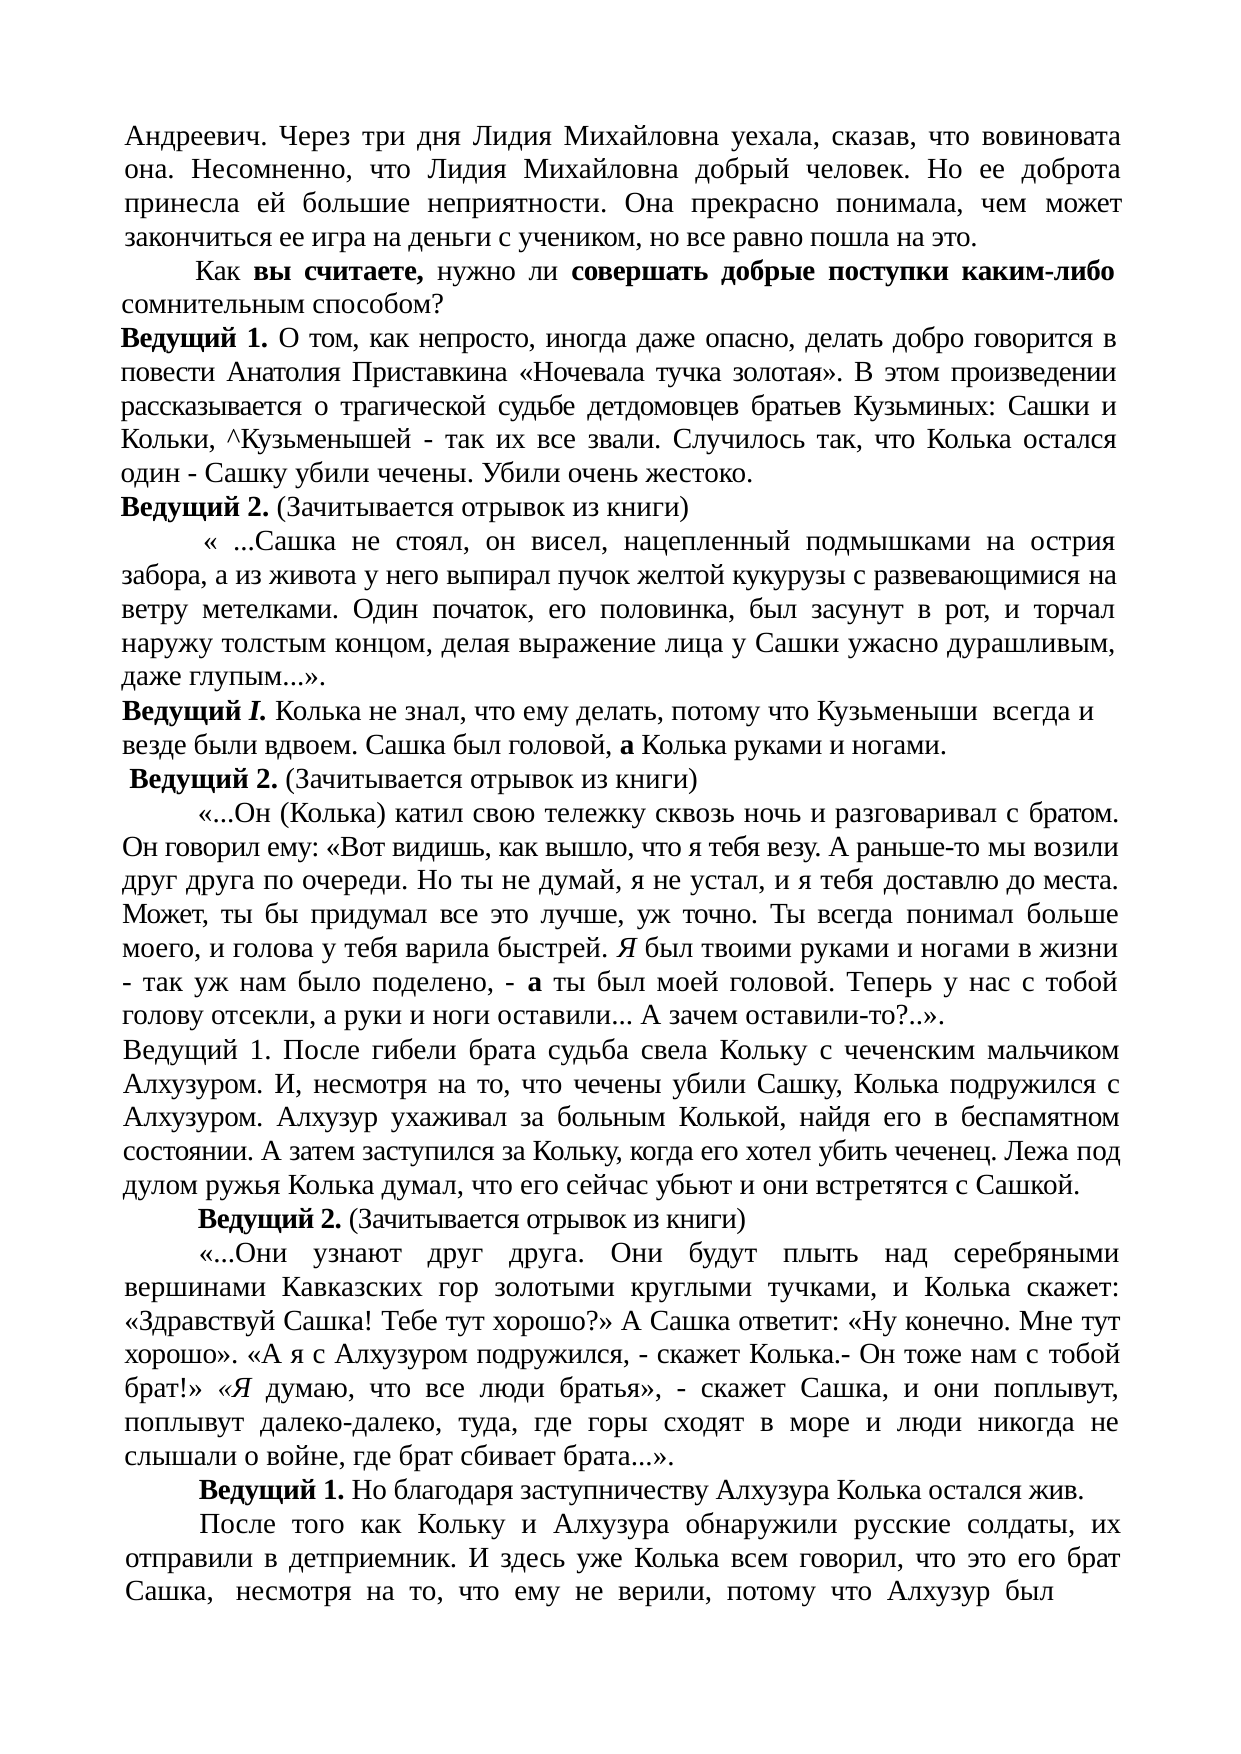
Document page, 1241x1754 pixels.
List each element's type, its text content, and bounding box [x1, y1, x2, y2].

text Ведущий 1. О том, как непросто, иногда даже опасно, делать добро говорится в повести Анатолия Приставкина «Ночевала тучка золотая». В этом произведении рассказывается о трагической судьбе детдомовцев братьев Кузьминых: Сашки и Кольки, ^Кузьменышей - так их все звали. Случилось так, что Колька остался один - Сашку убили чечены. Убили очень жестоко. [120, 321, 1117, 489]
text Ведущий I. Колька не знал, что ему делать, потому что Кузьменыши всегда и везде были вдвоем. Сашка был головой, а Колька руками и ногами. [122, 693, 1122, 761]
text «...Они узнают друг друга. Они будут плыть над серебряными вершинами Кавказских гор золотыми круглыми тучками, и Колька скажет: «Здравствуй Сашка! Тебе тут хорошо?» А Сашка ответит: «Ну конечно. Мне тут хорошо». «А я с Алхузуром подружился, - скажет Колька.- Он тоже нам с тобой брат!» «Я думаю, что все люди братья», - скажет Сашка, и они поплывут, поплывут далеко-далеко, туда, где горы сходят в море и люди никогда не слышали о войне, где брат сбивает брата...». [124, 1236, 1121, 1472]
text Ведущий 2. (Зачитывается отрывок из книги) [198, 1201, 1122, 1235]
text Андреевич. Через три дня Лидия Михайловна уехала, сказав, что вовиновата она. Несомненно, что Лидия Михайловна добрый человек. Но ее доброта принесла ей большие неприятности. Она прекрасно понимала, чем может закончиться ее игра на деньги с учеником, но все равно пошла на это. [124, 118, 1122, 253]
text После того как Кольку и Алхузура обнаружили русские солдаты, их отправили в детприемник. И здесь уже Колька всем говорил, что это его брат Сашка, несмотря на то, что ему не верили, потому что Алхузур был [125, 1506, 1122, 1607]
text «...Он (Колька) катил свою тележку сквозь ночь и разговаривал с братом. Он говорил ему: «Вот видишь, как вышло, что я тебя везу. А раньше-то мы возили друг друга по очереди. Но ты не думай, я не устал, и я тебя доставлю до места. Может, ты бы придумал все это лучше, уж точно. Ты всегда понимал больше моего, и голова у тебя варила быстрей. Я был твоими руками и ногами в жизни - так уж нам было поделено, - а ты был моей головой. Теперь у нас с тобой голову отсекли, а руки и ноги оставили... А зачем оставили-то?..». [122, 795, 1119, 1032]
text « ...Сашка не стоял, он висел, нацепленный подмышками на острия забора, а из живота у него выпирал пучок желтой кукурузы с развевающимися на ветру метелками. Один початок, его половинка, был засунут в рот, и торчал наружу толстым концом, делая выражение лица у Сашки ужасно дурашливым, даже глупым...». [121, 524, 1117, 693]
text Ведущий 1. Но благодаря заступничеству Алхузура Колька остался жив. [124, 1472, 1121, 1506]
text Как вы считаете, нужно ли совершать добрые поступки каким-либо сомнительным способом? [121, 253, 1115, 321]
text Ведущий 2. (Зачитывается отрывок из книги) [122, 762, 1122, 795]
text Ведущий 2. (Зачитывается отрывок из книги) [120, 489, 1117, 523]
text Ведущий 1. После гибели брата судьба свела Кольку с чеченским мальчиком Алхузуром. И, несмотря на то, что чечены убили Сашку, Колька подружился с Алхузуром. Алхузур ухаживал за больным Колькой, найдя его в беспамятном состоянии. А затем заступился за Кольку, когда его хотел убить чеченец. Лежа под дулом ружья Колька думал, что его сейчас убьют и они встретятся с Сашкой. [123, 1032, 1121, 1201]
